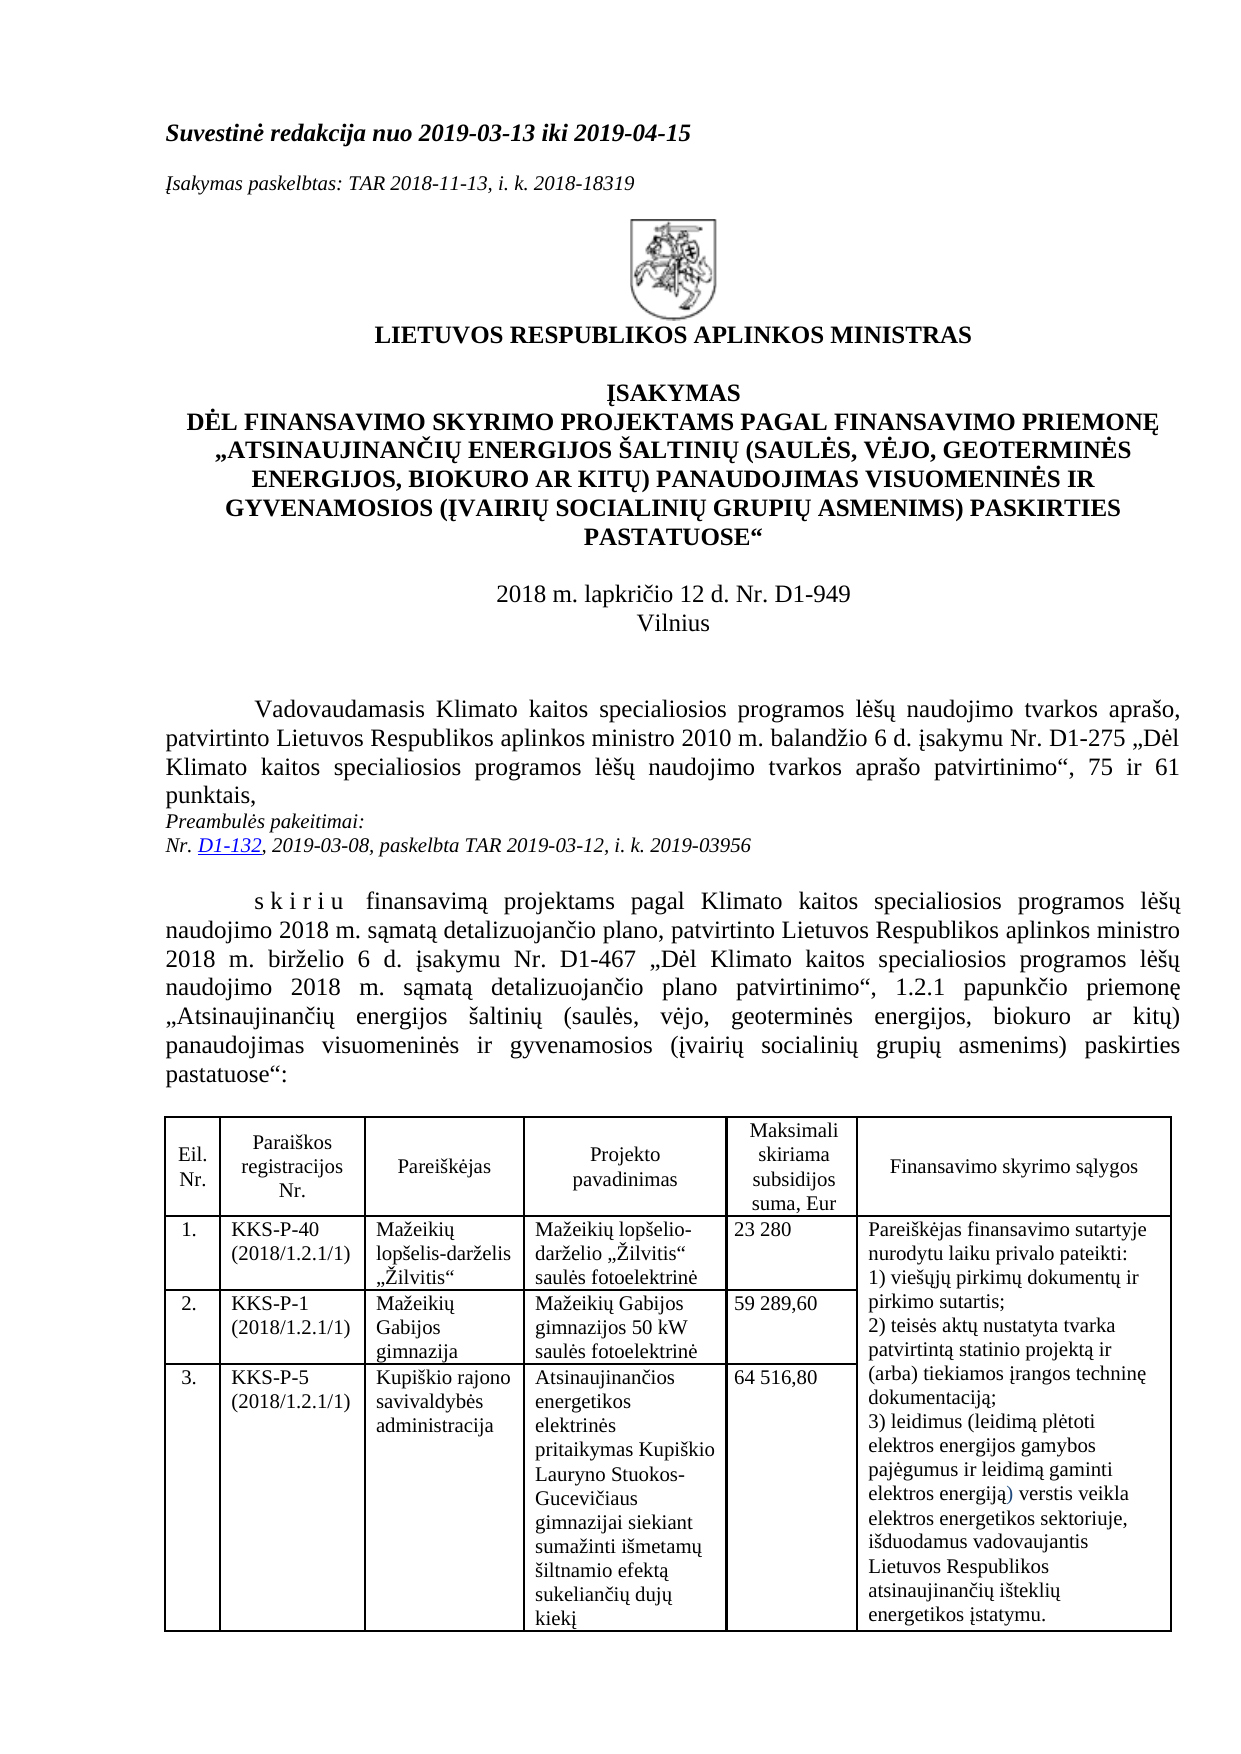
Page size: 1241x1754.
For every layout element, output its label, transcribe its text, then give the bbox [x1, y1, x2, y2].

table_cell 59 289,60 [728, 1291, 856, 1363]
text 2018 m. lapkričio 12 d. Nr. D1-949 [165, 579, 1181, 608]
table_cell Atsinaujinančios energetikos elektrinės pritaikymas Kupiškio Lauryno Stuokos-Gucevičiaus gimnazijai siekiant sumažinti išmetamų šiltnamio efektą sukeliančių dujų kiekį [525, 1365, 725, 1630]
table_header Projekto pavadinimas [525, 1118, 725, 1214]
table_header Pareiškėjas [366, 1118, 523, 1214]
text Įsakymas paskelbtas: TAR 2018-11-13, i. k. 2018-18319 [165, 171, 1181, 195]
table_header Finansavimo skyrimo sąlygos [858, 1118, 1170, 1214]
table_cell KKS-P-40 (2018/1.2.1/1) [221, 1217, 364, 1289]
table_cell KKS-P-5 (2018/1.2.1/1) [221, 1365, 364, 1630]
table_cell 64 516,80 [728, 1365, 856, 1630]
text Nr. D1-132, 2019-03-08, paskelbta TAR 2019-03-12, i. k. 2019-03956 [165, 833, 1181, 857]
text Preambulės pakeitimai: [165, 809, 1181, 833]
table_header Maksimali skiriama subsidijos suma, Eur [728, 1118, 856, 1214]
text DĖL FINANSAVIMO SKYRIMO PROJEKTAMS PAGAL FINANSAVIMO PRIEMONĘ „ATSINAUJINANČIŲ ENERGIJOS ŠALTINIŲ (SAULĖS, VĖJO, GEOTERMINĖS ENERGIJOS, BIOKURO AR KITŲ) PANAUDOJIMAS VISUOMENINĖS IR GYVENAMOSIOS (ĮVAIRIŲ SOCIALINIŲ GRUPIŲ ASMENIMS) PASKIRTIES PASTATUOSE“ [165, 407, 1181, 551]
table_cell Pareiškėjas finansavimo sutartyje nurodytu laiku privalo pateikti: 1) viešųjų pirkimų dokumentų ir pirkimo sutartis; 2) teisės aktų nustatyta tvarka patvirtintą statinio projektą ir (arba) tiekiamos įrangos techninę dokumentaciją; 3) leidimus (leidimą plėtoti elektros energijos gamybos pajėgumus ir leidimą gaminti elektros energiją) verstis veikla elektros energetikos sektoriuje, išduodamus vadovaujantis Lietuvos Respublikos atsinaujinančių išteklių energetikos įstatymu. [858, 1217, 1170, 1630]
table_header Eil. Nr. [166, 1118, 219, 1214]
text Vilnius [165, 608, 1181, 637]
table_cell 23 280 [728, 1217, 856, 1289]
text Suvestinė redakcija nuo 2019-03-13 iki 2019-04-15 [165, 118, 1181, 147]
table_cell 2. [166, 1291, 219, 1363]
table_cell 1. [166, 1217, 219, 1289]
table_cell Kupiškio rajono savivaldybės administracija [366, 1365, 523, 1630]
table_header Paraiškos registracijos Nr. [221, 1118, 364, 1214]
table_cell 3. [166, 1365, 219, 1630]
table_cell Mažeikių lopšelis-darželis „Žilvitis“ [366, 1217, 523, 1289]
text Vadovaudamasis Klimato kaitos specialiosios programos lėšų naudojimo tvarkos aprašo, patvirtinto Lietuvos Respublikos aplinkos ministro 2010 m. balandžio 6 d. įsakymu Nr. D1-275 „Dėl Klimato kaitos specialiosios programos lėšų naudojimo tvarkos aprašo patvirtinimo“, 75 ir 61 punktais, [165, 694, 1181, 809]
table_cell Mažeikių Gabijos gimnazijos 50 kW saulės fotoelektrinė [525, 1291, 725, 1363]
text skiriu finansavimą projektams pagal Klimato kaitos specialiosios programos lėšų naudojimo 2018 m. sąmatą detalizuojančio plano, patvirtinto Lietuvos Respublikos aplinkos ministro 2018 m. birželio 6 d. įsakymu Nr. D1-467 „Dėl Klimato kaitos specialiosios programos lėšų naudojimo 2018 m. sąmatą detalizuojančio plano patvirtinimo“, 1.2.1 papunkčio priemonę „Atsinaujinančių energijos šaltinių (saulės, vėjo, geoterminės energijos, biokuro ar kitų) panaudojimas visuomeninės ir gyvenamosios (įvairių socialinių grupių asmenims) paskirties pastatuose“: [165, 886, 1181, 1087]
text ĮSAKYMAS [165, 378, 1181, 407]
text LIETUVOS RESPUBLIKOS APLINKOS MINISTRAS [165, 321, 1181, 349]
table_cell Mažeikių lopšelio-darželio „Žilvitis“ saulės fotoelektrinė [525, 1217, 725, 1289]
table_cell KKS-P-1 (2018/1.2.1/1) [221, 1291, 364, 1363]
table_cell Mažeikių Gabijos gimnazija [366, 1291, 523, 1363]
